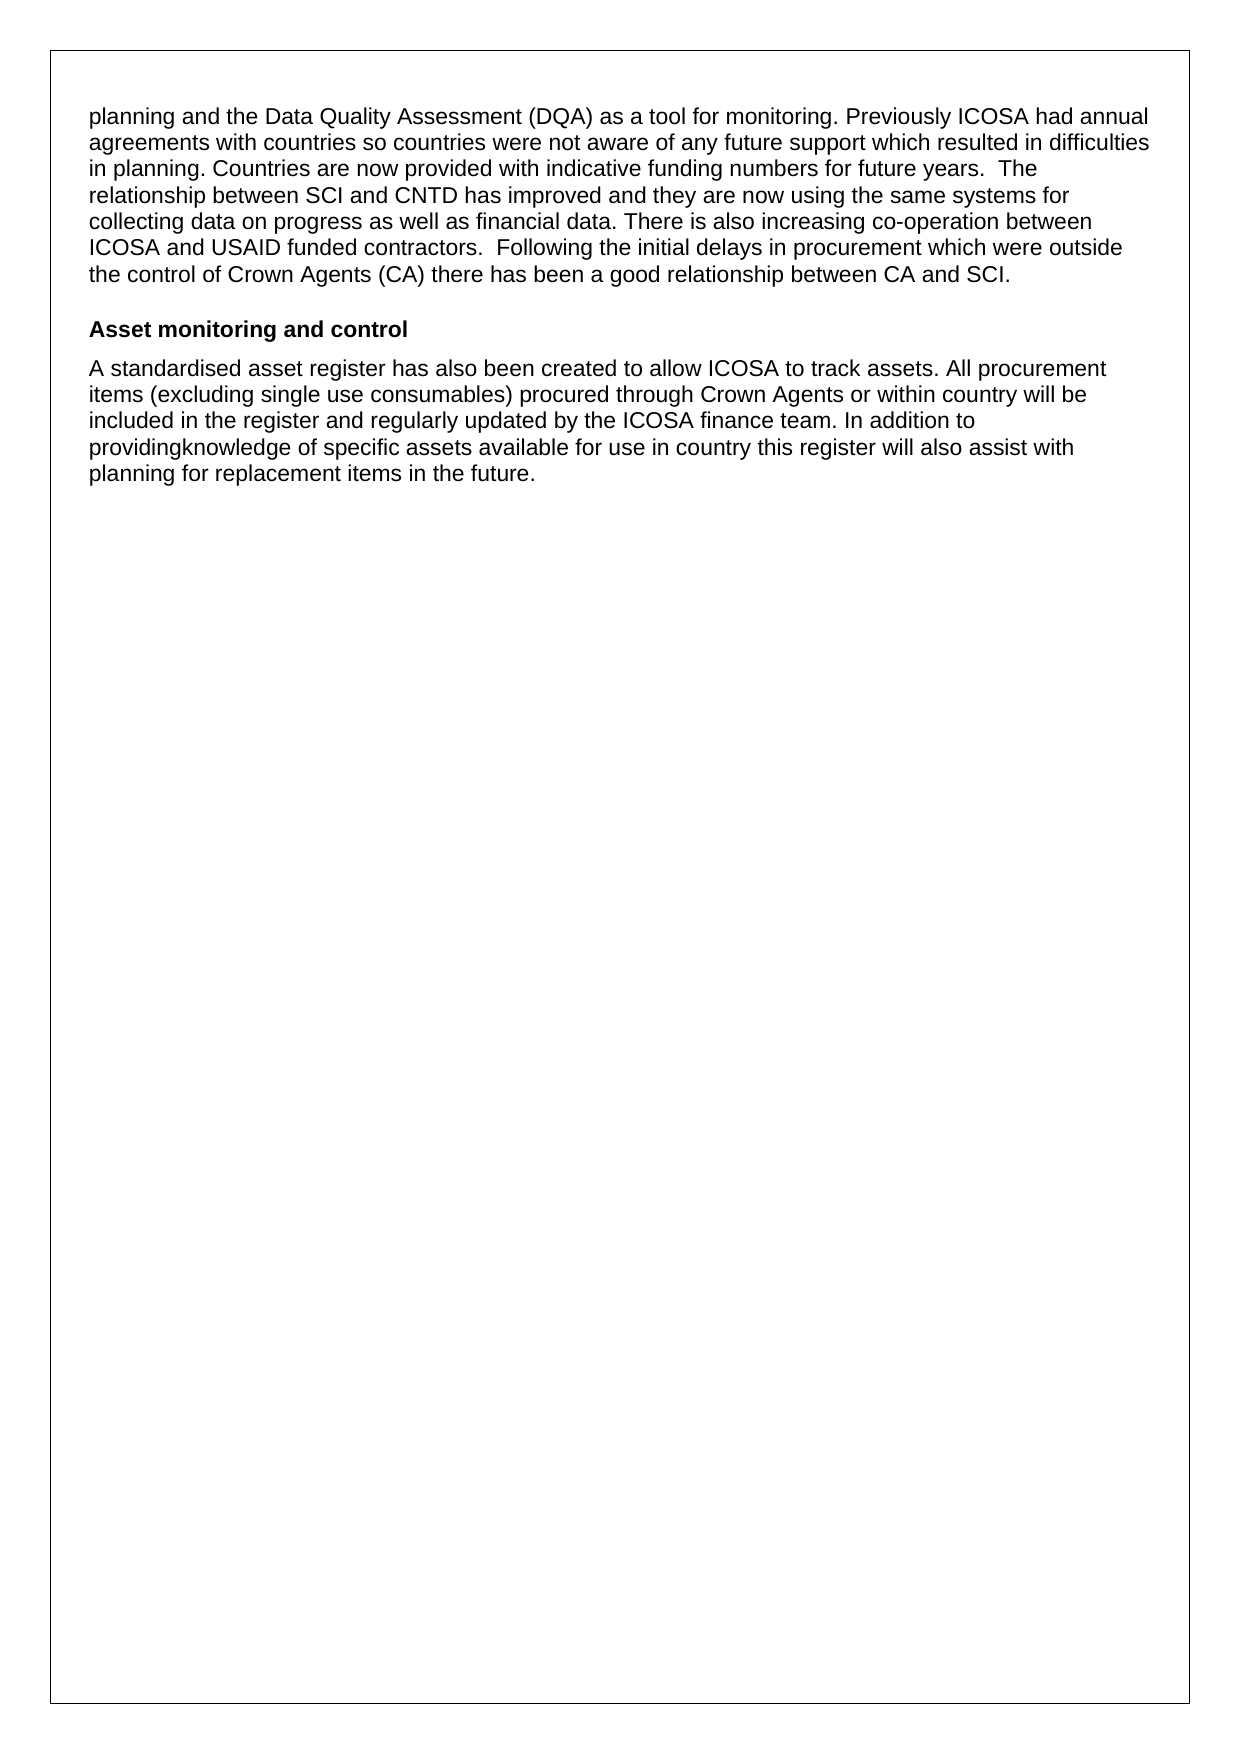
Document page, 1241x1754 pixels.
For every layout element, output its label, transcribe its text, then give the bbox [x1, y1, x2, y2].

text A standardised asset register has also been created to allow ICOSA to track assets. All procurement items (excluding single use consumables) procured through Crown Agents or within country will be included in the register and regularly updated by the ICOSA finance team. In addition to providingknowledge of specific assets available for use in country this register will also assist with planning for replacement items in the future. [89, 355, 1152, 486]
text planning and the Data Quality Assessment (DQA) as a tool for monitoring. Previously ICOSA had annual agreements with countries so countries were not aware of any future support which resulted in difficulties in planning. Countries are now provided with indicative funding numbers for future years. The relationship between SCI and CNTD has improved and they are now using the same systems for collecting data on progress as well as financial data. There is also increasing co-operation between ICOSA and USAID funded contractors. Following the initial delays in procurement which were outside the control of Crown Agents (CA) there has been a good relationship between CA and SCI. [89, 103, 1152, 287]
text Asset monitoring and control [89, 316, 1152, 342]
